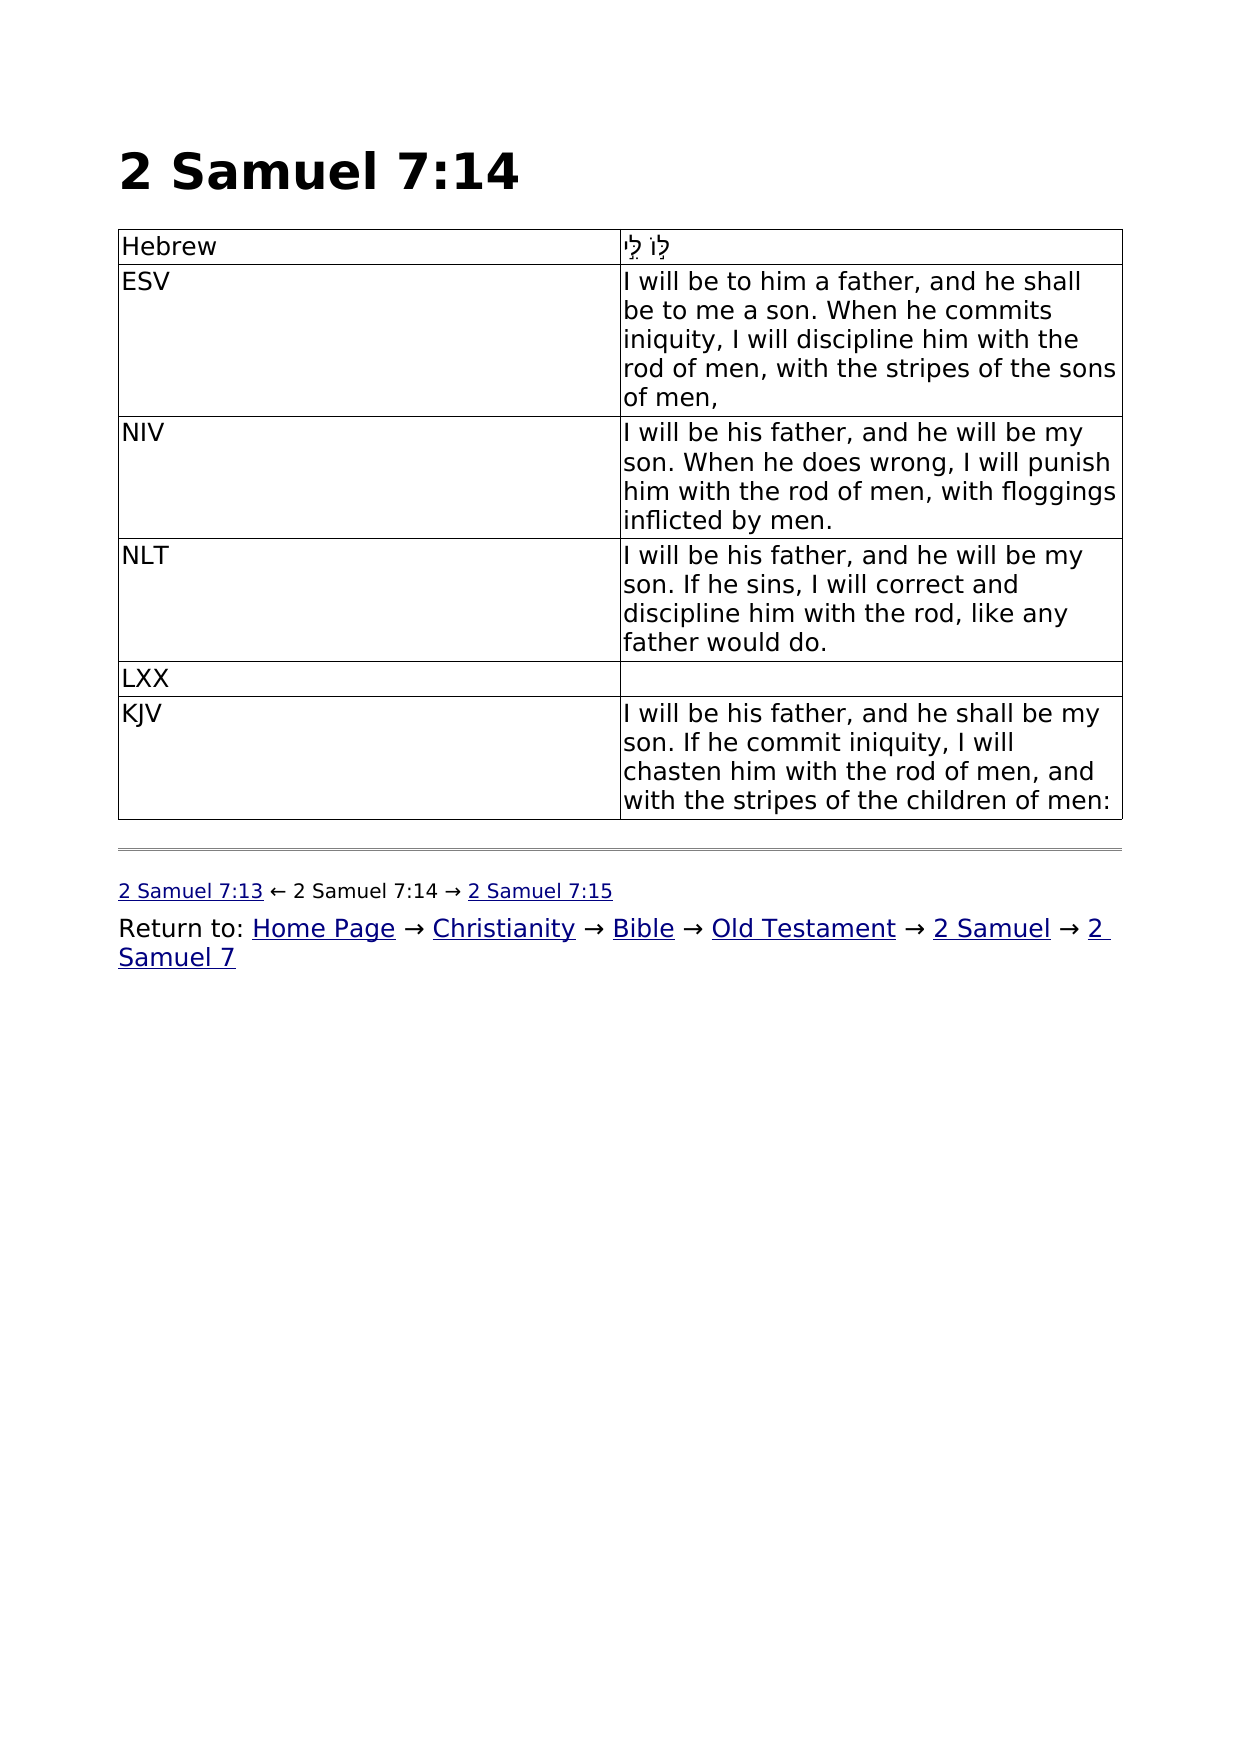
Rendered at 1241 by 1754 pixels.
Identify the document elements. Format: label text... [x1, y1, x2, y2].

table_header לּ֣וֹ לִּ֣י [621, 230, 1122, 264]
table_cell NIV [119, 417, 620, 538]
table_cell I will be his father, and he will be my son. When he does wrong, I will punish him with the rod of men, with floggings inflicted by men. [621, 417, 1122, 538]
text 2 Samuel 7:13 ← 2 Samuel 7:14 → 2 Samuel 7:15 [118, 880, 1122, 914]
table_cell I will be his father, and he shall be my son. If he commit iniquity, I will chasten him with the rod of men, and with the stripes of the children of men: [621, 697, 1122, 818]
table_cell LXX [119, 662, 620, 696]
table_cell NLT [119, 539, 620, 661]
table_cell ESV [119, 265, 620, 416]
table_header Hebrew [119, 230, 620, 264]
text Return to: Home Page → Christianity → Bible → Old Testament → 2 Samuel → 2 Samuel 7 [118, 914, 1122, 972]
subtitle 2 Samuel 7:14 [118, 143, 1122, 201]
table_cell I will be his father, and he will be my son. If he sins, I will correct and discipline him with the rod, like any father would do. [621, 539, 1122, 661]
table_cell I will be to him a father, and he shall be to me a son. When he commits iniquity, I will discipline him with the rod of men, with the stripes of the sons of men, [621, 265, 1122, 416]
table_cell [621, 662, 1122, 696]
table_cell KJV [119, 697, 620, 818]
